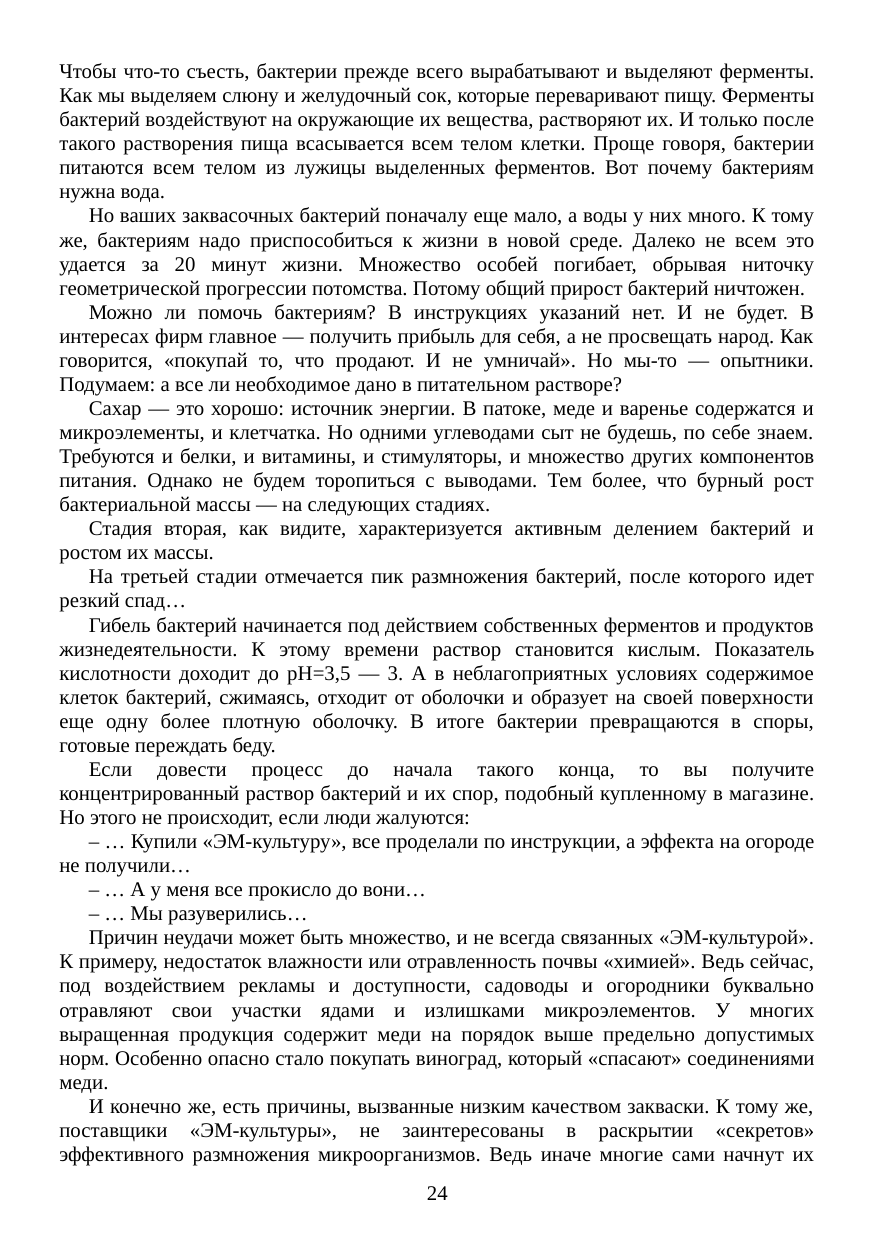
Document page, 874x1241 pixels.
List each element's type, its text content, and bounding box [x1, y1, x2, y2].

text И конечно же, есть причины, вызванные низким качеством закваски. К тому же, поставщики «ЭМ-культуры», не заинтересованы в раскрытии «секретов» эффективного размножения микроорганизмов. Ведь иначе многие сами начнут их [59, 1094, 815, 1166]
text Если довести процесс до начала такого конца, то вы получите концентрированный раствор бактерий и их спор, подобный купленному в магазине. Но этого не происходит, если люди жалуются: [59, 757, 815, 829]
text – … Мы разуверились… [59, 901, 815, 925]
text – … Купили «ЭМ-культуру», все проделали по инструкции, а эффекта на огороде не получили… [59, 829, 815, 877]
text На третьей стадии отмечается пик размножения бактерий, после которого идет резкий спад… [59, 564, 815, 612]
text Причин неудачи может быть множество, и не всегда связанных «ЭМ-культурой». К примеру, недостаток влажности или отравленность почвы «химией». Ведь сейчас, под воздействием рекламы и доступности, садоводы и огородники буквально отравляют свои участки ядами и излишками микроэлементов. У многих выращенная продукция содержит меди на порядок выше предельно допустимых норм. Особенно опасно стало покупать виноград, который «спасают» соединениями меди. [59, 925, 815, 1094]
text – … А у меня все прокисло до вони… [59, 877, 815, 901]
text Но ваших заквасочных бактерий поначалу еще мало, а воды у них много. К тому же, бактериям надо приспособиться к жизни в новой среде. Далеко не всем это удается за 20 минут жизни. Множество особей погибает, обрывая ниточку геометрической прогрессии потомства. Потому общий прирост бактерий ничтожен. [59, 203, 815, 300]
text Чтобы что-то съесть, бактерии прежде всего вырабатывают и выделяют ферменты. Как мы выделяем слюну и желудочный сок, которые переваривают пищу. Ферменты бактерий воздействуют на окружающие их вещества, растворяют их. И только после такого растворения пища всасывается всем телом клетки. Проще говоря, бактерии питаются всем телом из лужицы выделенных ферментов. Вот почему бактериям нужна вода. [59, 59, 815, 203]
text Можно ли помочь бактериям? В инструкциях указаний нет. И не будет. В интересах фирм главное — получить прибыль для себя, а не просвещать народ. Как говорится, «покупай то, что продают. И не умничай». Но мы-то — опытники. Подумаем: а все ли необходимое дано в питательном растворе? [59, 300, 815, 396]
text Гибель бактерий начинается под действием собственных ферментов и продуктов жизнедеятельности. К этому времени раствор становится кислым. Показатель кислотности доходит до рН=3,5 — 3. А в неблагоприятных условиях содержимое клеток бактерий, сжимаясь, отходит от оболочки и образует на своей поверхности еще одну более плотную оболочку. В итоге бактерии превращаются в споры, готовые переждать беду. [59, 612, 815, 757]
text Сахар — это хорошо: источник энергии. В патоке, меде и варенье содержатся и микроэлементы, и клетчатка. Но одними углеводами сыт не будешь, по себе знаем. Требуются и белки, и витамины, и стимуляторы, и множество других компонентов питания. Однако не будем торопиться с выводами. Тем более, что бурный рост бактериальной массы — на следующих стадиях. [59, 396, 815, 516]
text Стадия вторая, как видите, характеризуется активным делением бактерий и ростом их массы. [59, 516, 815, 564]
